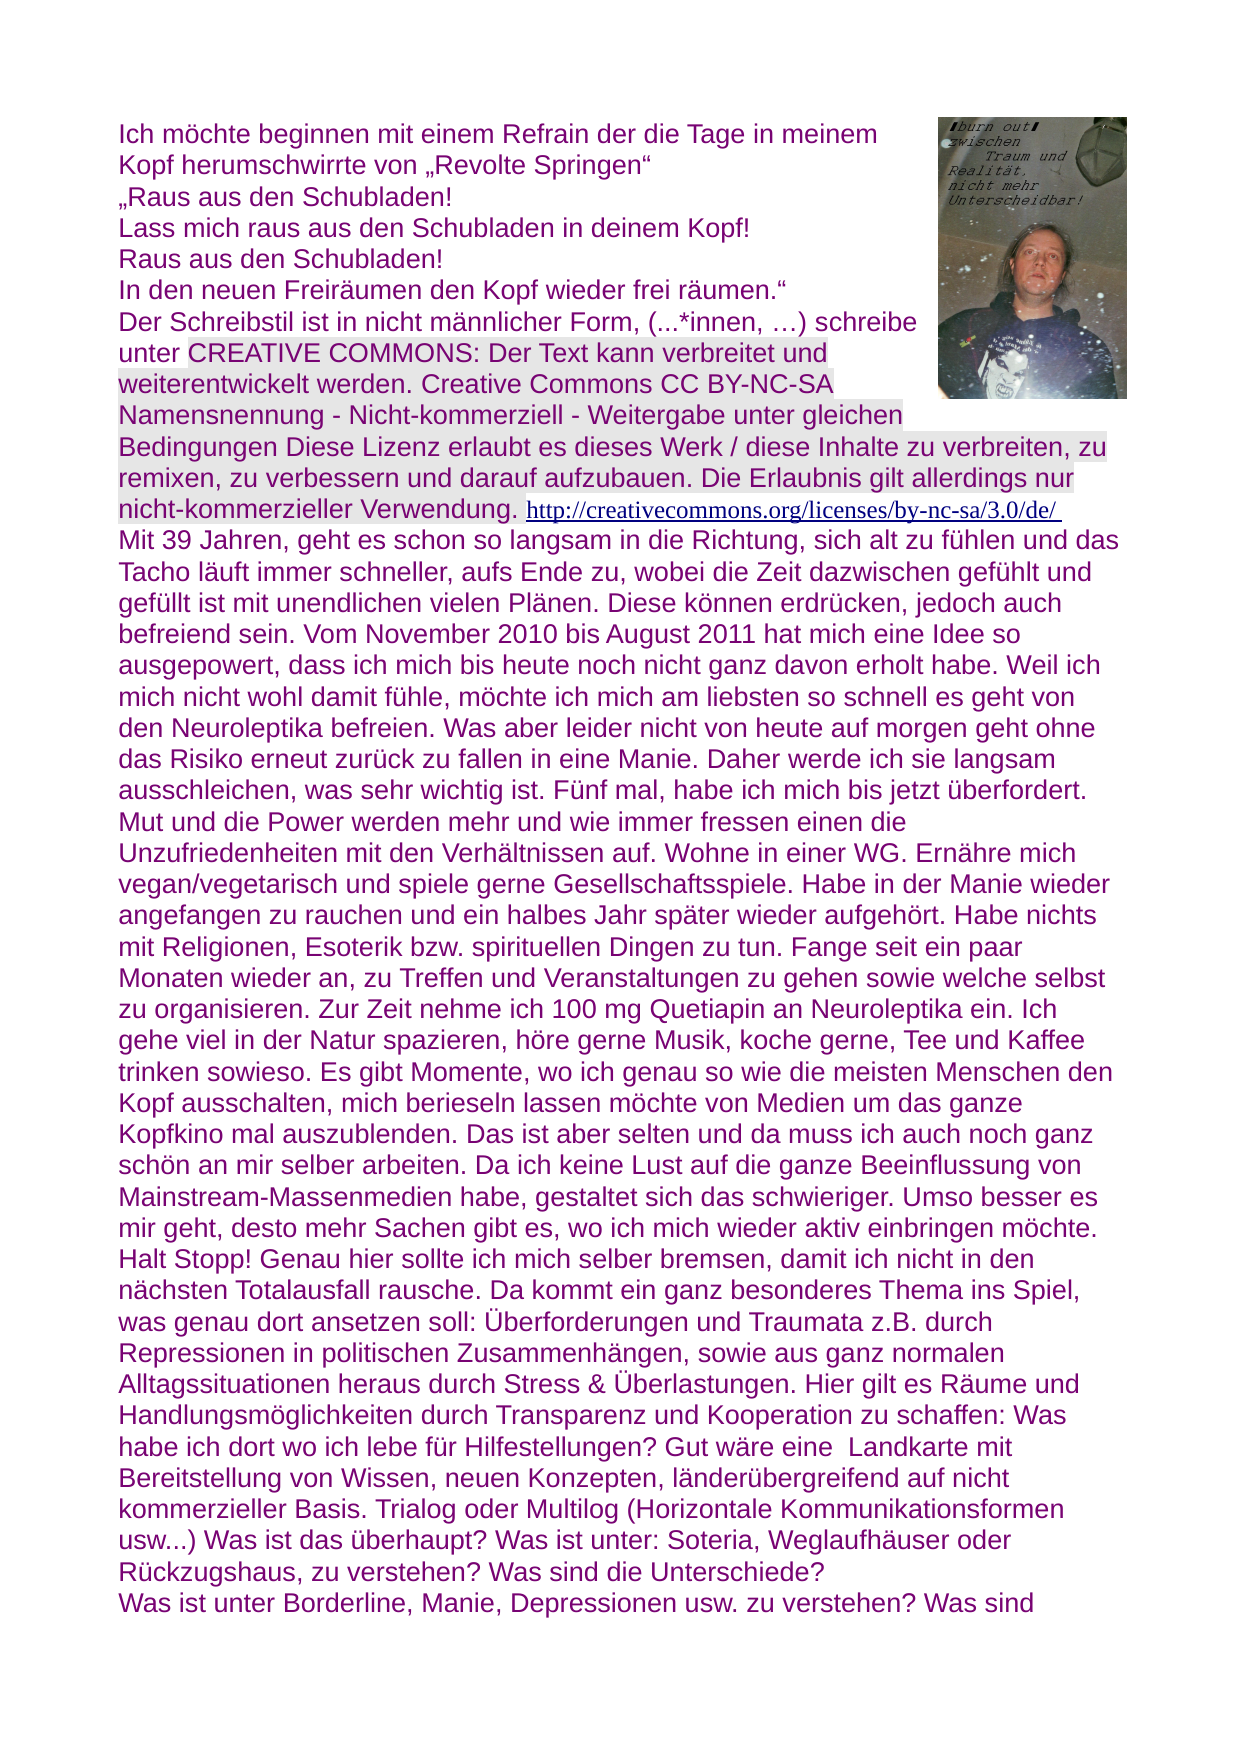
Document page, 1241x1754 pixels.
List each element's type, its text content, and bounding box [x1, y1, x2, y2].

text Der Schreibstil ist in nicht männlicher Form, (...*innen, …) schreibe unter CREATIVE COMMONS: Der Text kann verbreitet und weiterentwickelt werden. Creative Commons CC BY-NC-SA Namensnennung - Nicht-kommerziell - Weitergabe unter gleichen Bedingungen Diese Lizenz erlaubt es dieses Werk / diese Inhalte zu verbreiten, zu remixen, zu verbessern und darauf aufzubauen. Die Erlaubnis gilt allerdings nur nicht-kommerzieller Verwendung. http://creativecommons.org/licenses/by-nc-sa/3.0/de/ [118, 306, 1122, 524]
text Raus aus den Schubladen! [118, 243, 938, 274]
text In den neuen Freiräumen den Kopf wieder frei räumen.“ [118, 274, 938, 306]
text Mit 39 Jahren, geht es schon so langsam in die Richtung, sich alt zu fühlen und das Tacho läuft immer schneller, aufs Ende zu, wobei die Zeit dazwischen gefühlt und gefüllt ist mit unendlichen vielen Plänen. Diese können erdrücken, jedoch auch befreiend sein. Vom November 2010 bis August 2011 hat mich eine Idee so ausgepowert, dass ich mich bis heute noch nicht ganz davon erholt habe. Weil ich mich nicht wohl damit fühle, möchte ich mich am liebsten so schnell es geht von den Neuroleptika befreien. Was aber leider nicht von heute auf morgen geht ohne das Risiko erneut zurück zu fallen in eine Manie. Daher werde ich sie langsam ausschleichen, was sehr wichtig ist. Fünf mal, habe ich mich bis jetzt überfordert. Mut und die Power werden mehr und wie immer fressen einen die Unzufriedenheiten mit den Verhältnissen auf. Wohne in einer WG. Ernähre mich vegan/vegetarisch und spiele gerne Gesellschaftsspiele. Habe in der Manie wieder angefangen zu rauchen und ein halbes Jahr später wieder aufgehört. Habe nichts mit Religionen, Esoterik bzw. spirituellen Dingen zu tun. Fange seit ein paar Monaten wieder an, zu Treffen und Veranstaltungen zu gehen sowie welche selbst zu organisieren. Zur Zeit nehme ich 100 mg Quetiapin an Neuroleptika ein. Ich gehe viel in der Natur spazieren, höre gerne Musik, koche gerne, Tee und Kaffee trinken sowieso. Es gibt Momente, wo ich genau so wie die meisten Menschen den Kopf ausschalten, mich berieseln lassen möchte von Medien um das ganze Kopfkino mal auszublenden. Das ist aber selten und da muss ich auch noch ganz schön an mir selber arbeiten. Da ich keine Lust auf die ganze Beeinflussung von Mainstream-Massenmedien habe, gestaltet sich das schwieriger. Umso besser es mir geht, desto mehr Sachen gibt es, wo ich mich wieder aktiv einbringen möchte. Halt Stopp! Genau hier sollte ich mich selber bremsen, damit ich nicht in den nächsten Totalausfall rausche. Da kommt ein ganz besonderes Thema ins Spiel, was genau dort ansetzen soll: Überforderungen und Traumata z.B. durch Repressionen in politischen Zusammenhängen, sowie aus ganz normalen Alltagssituationen heraus durch Stress & Überlastungen. Hier gilt es Räume und Handlungsmöglichkeiten durch Transparenz und Kooperation zu schaffen: Was habe ich dort wo ich lebe für Hilfestellungen? Gut wäre eine Landkarte mit Bereitstellung von Wissen, neuen Konzepten, länderübergreifend auf nicht kommerzieller Basis. Trialog oder Multilog (Horizontale Kommunikationsformen usw...) Was ist das überhaupt? Was ist unter: Soteria, Weglaufhäuser oder Rückzugshaus, zu verstehen? Was sind die Unterschiede? [118, 524, 1122, 1587]
text „Raus aus den Schubladen! [118, 181, 938, 212]
text Lass mich raus aus den Schubladen in deinem Kopf! [118, 212, 938, 243]
text Was ist unter Borderline, Manie, Depressionen usw. zu verstehen? Was sind [118, 1587, 1122, 1618]
text Ich möchte beginnen mit einem Refrain der die Tage in meinem Kopf herumschwirrte von „Revolte Springen“ [118, 118, 938, 181]
